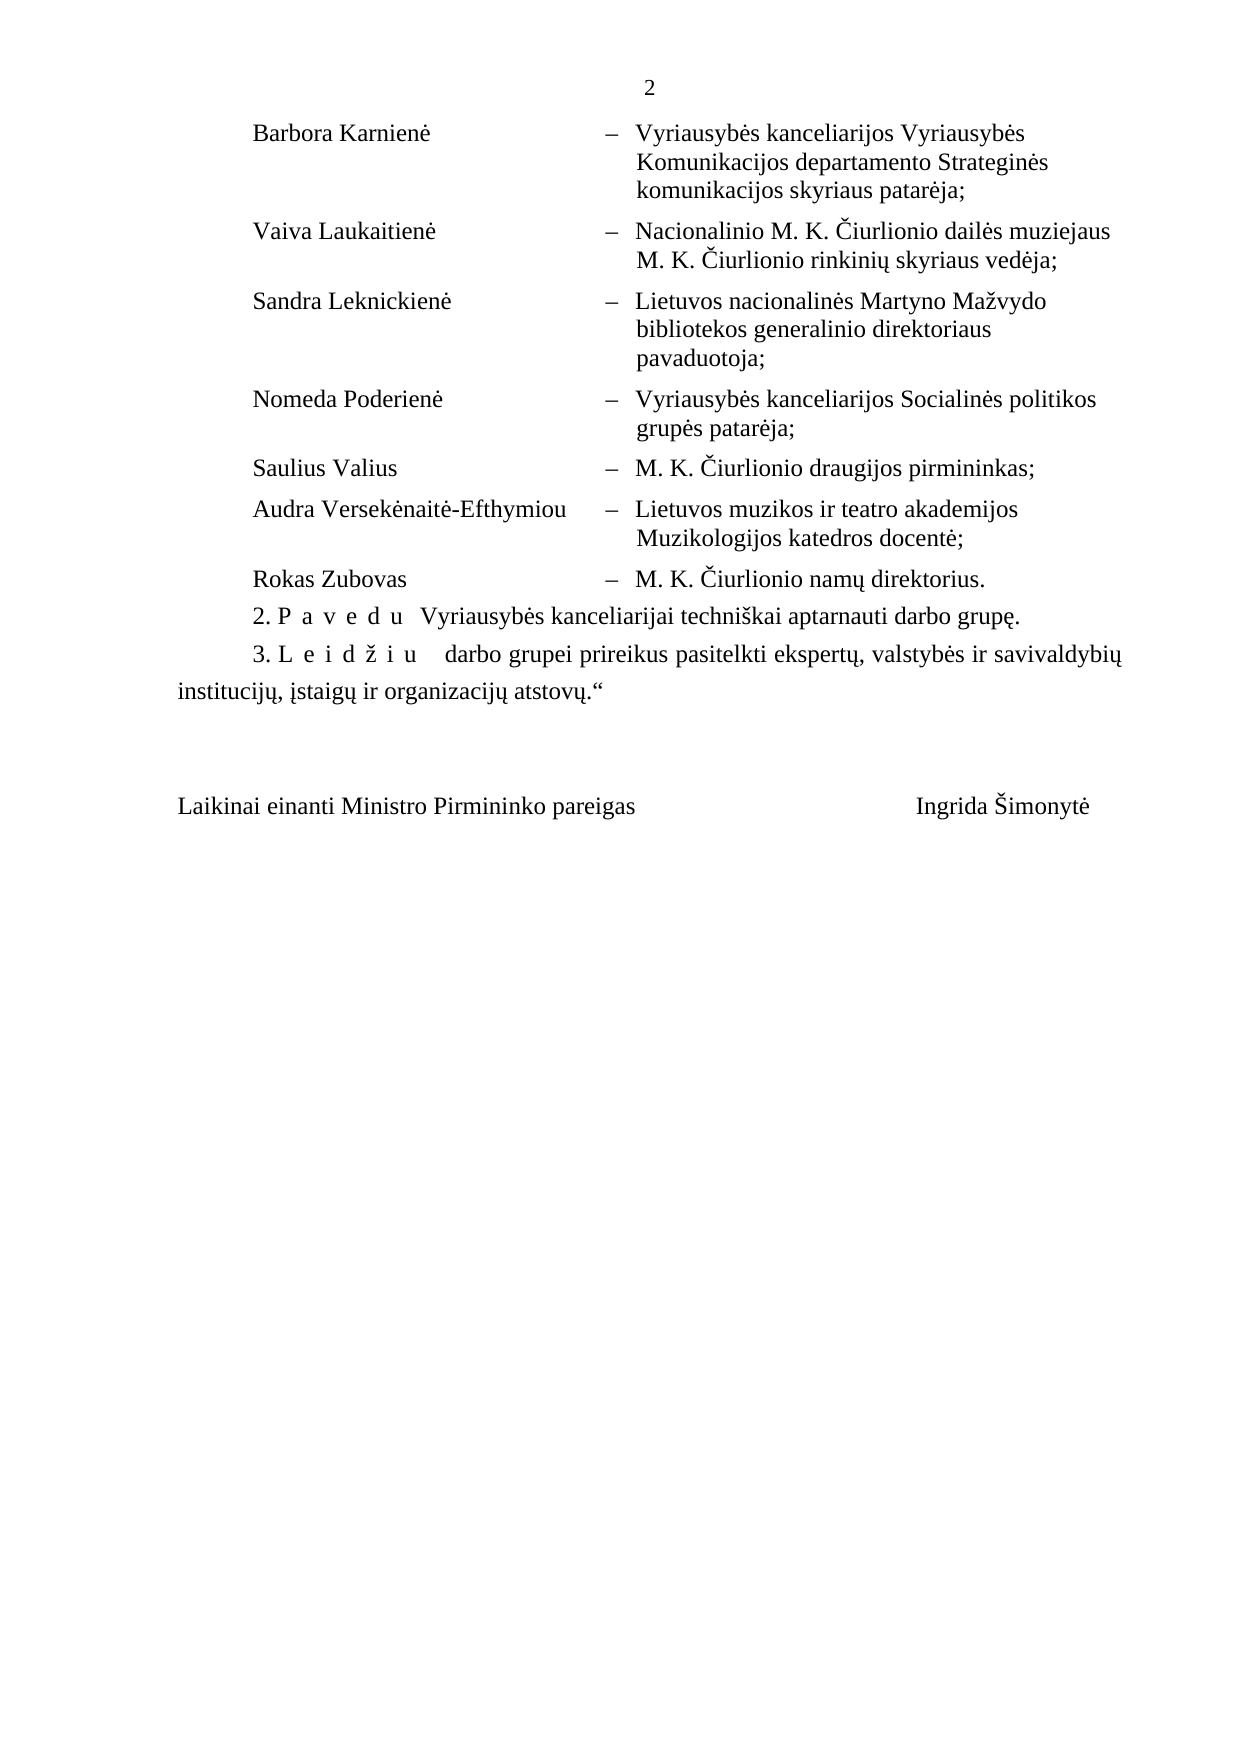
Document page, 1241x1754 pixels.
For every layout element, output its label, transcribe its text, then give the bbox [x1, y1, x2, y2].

text Audra Versekėnaitė-Efthymiou – Lietuvos muzikos ir teatro akademijos Muzikologijos katedros docentė; [252, 494, 1122, 552]
text Nomeda Poderienė – Vyriausybės kanceliarijos Socialinės politikos grupės patarėja; [252, 384, 1122, 442]
text Barbora Karnienė – Vyriausybės kanceliarijos Vyriausybės Komunikacijos departamento Strateginės komunikacijos skyriaus patarėja; [252, 118, 1122, 204]
text Saulius Valius – M. K. Čiurlionio draugijos pirmininkas; [252, 453, 1122, 482]
text Sandra Leknickienė – Lietuvos nacionalinės Martyno Mažvydo bibliotekos generalinio direktoriaus pavaduotoja; [252, 286, 1122, 372]
text Laikinai einanti Ministro Pirmininko pareigas Ingrida Šimonytė [177, 791, 1122, 820]
text 2. Pavedu Vyriausybės kanceliarijai techniškai aptarnauti darbo grupę. [177, 592, 1122, 630]
text 3. Leidžiu darbo grupei prireikus pasitelkti ekspertų, valstybės ir savivaldybių institucijų, įstaigų ir organizacijų atstovų.“ [177, 630, 1122, 705]
text Rokas Zubovas – M. K. Čiurlionio namų direktorius. [252, 564, 1122, 592]
text Vaiva Laukaitienė – Nacionalinio M. K. Čiurlionio dailės muziejaus M. K. Čiurlionio rinkinių skyriaus vedėja; [252, 216, 1122, 274]
